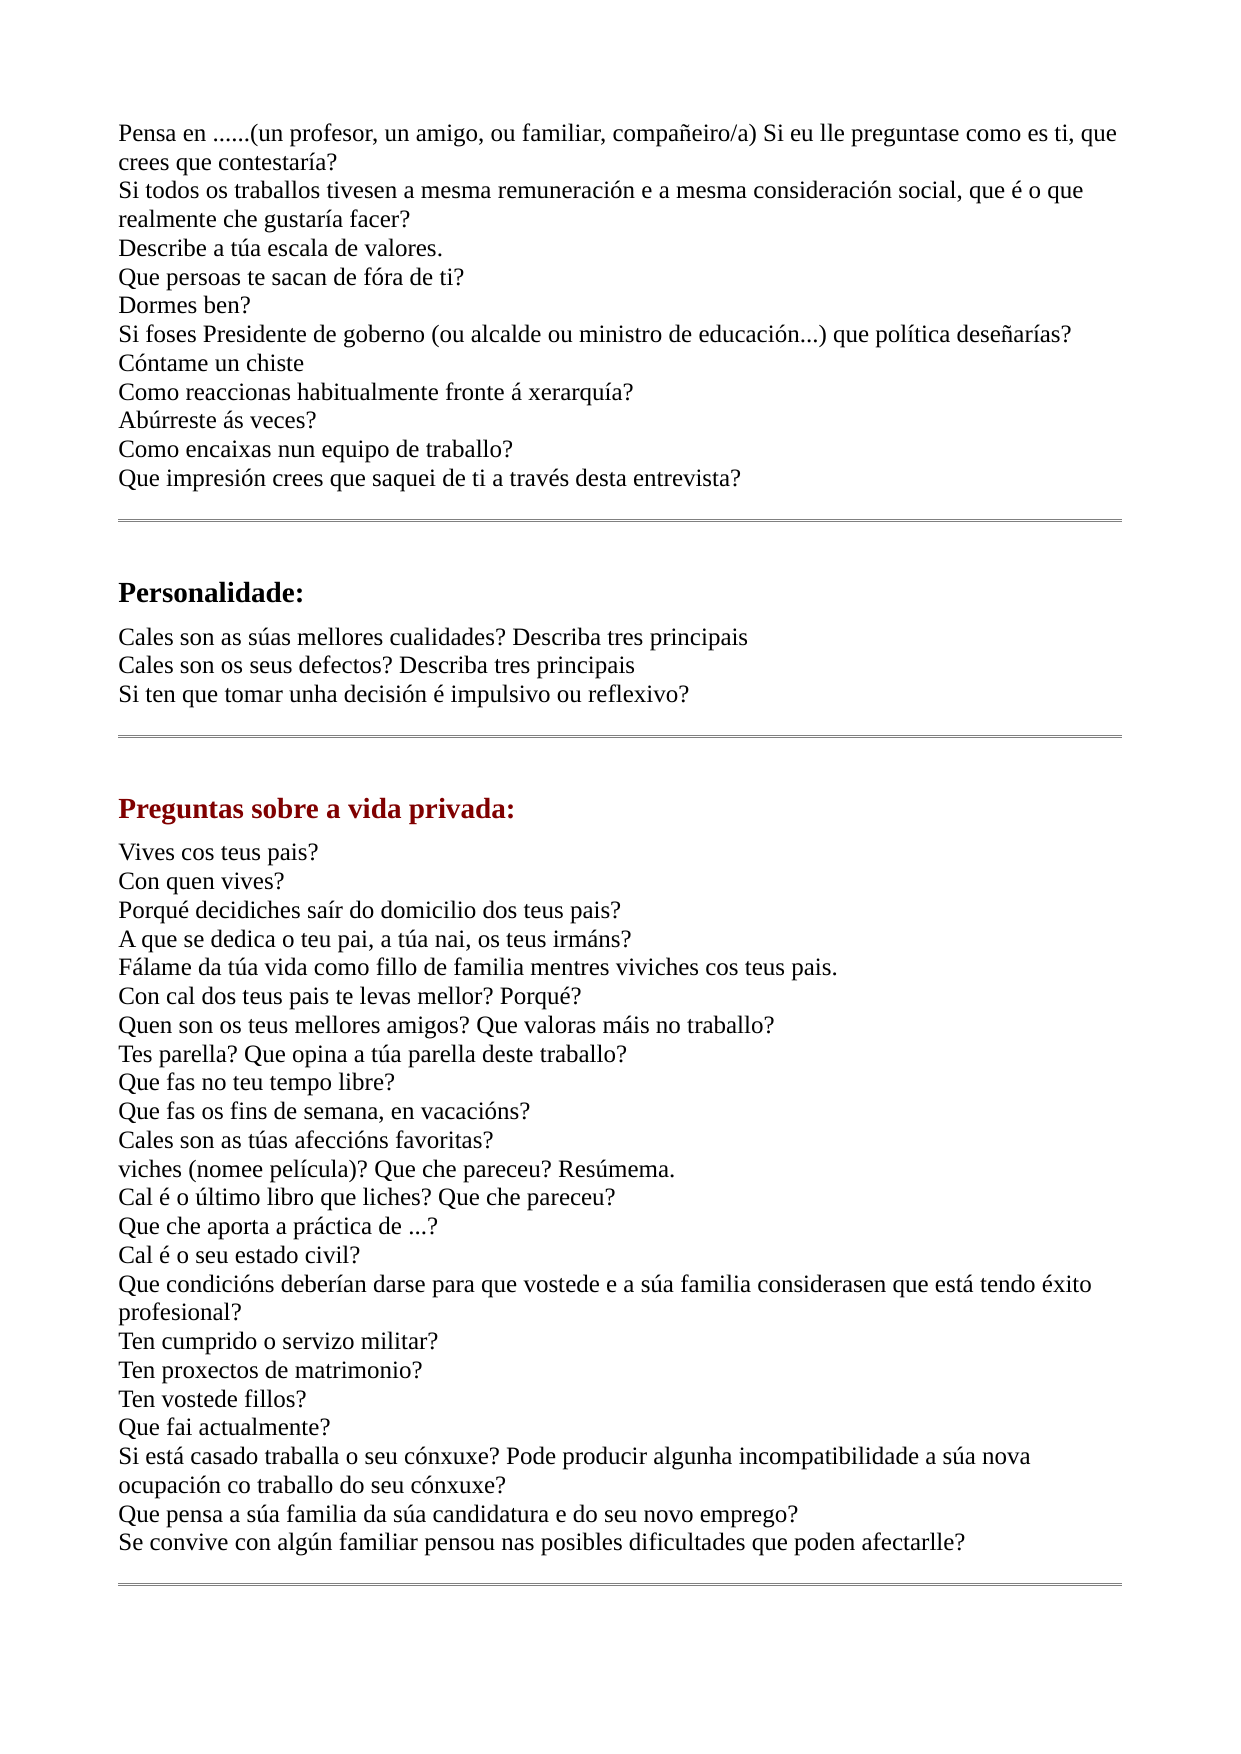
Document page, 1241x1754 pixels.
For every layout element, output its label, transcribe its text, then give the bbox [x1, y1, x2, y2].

subtitle Personalidade: [118, 576, 1122, 609]
text Cales son as súas mellores cualidades? Describa tres principais Cales son os seus defectos? Describa tres principais Si ten que tomar unha decisión é impulsivo ou reflexivo? [118, 622, 1122, 708]
text Vives cos teus pais? Con quen vives? Porqué decidiches saír do domicilio dos teus pais? A que se dedica o teu pai, a túa nai, os teus irmáns? Fálame da túa vida como fillo de familia mentres viviches cos teus pais. Con cal dos teus pais te levas mellor? Porqué? Quen son os teus mellores amigos? Que valoras máis no traballo? Tes parella? Que opina a túa parella deste traballo? Que fas no teu tempo libre? Que fas os fins de semana, en vacacións? Cales son as túas afeccións favoritas? viches (nomee película)? Que che pareceu? Resúmema. Cal é o último libro que liches? Que che pareceu? Que che aporta a práctica de ...? Cal é o seu estado civil? Que condicións deberían darse para que vostede e a súa familia considerasen que está tendo éxito profesional? Ten cumprido o servizo militar? Ten proxectos de matrimonio? Ten vostede fillos? Que fai actualmente? Si está casado traballa o seu cónxuxe? Pode producir algunha incompatibilidade a súa nova ocupación co traballo do seu cónxuxe? Que pensa a súa familia da súa candidatura e do seu novo emprego? Se convive con algún familiar pensou nas posibles dificultades que poden afectarlle? [118, 837, 1122, 1556]
text Pensa en ......(un profesor, un amigo, ou familiar, compañeiro/a) Si eu lle preguntase como es ti, que crees que contestaría? Si todos os traballos tivesen a mesma remuneración e a mesma consideración social, que é o que realmente che gustaría facer? Describe a túa escala de valores. Que persoas te sacan de fóra de ti? Dormes ben? Si foses Presidente de goberno (ou alcalde ou ministro de educación...) que política deseñarías? Cóntame un chiste Como reaccionas habitualmente fronte á xerarquía? Abúrreste ás veces? Como encaixas nun equipo de traballo? Que impresión crees que saquei de ti a través desta entrevista? [118, 118, 1122, 492]
subtitle Preguntas sobre a vida privada: [118, 791, 1122, 825]
